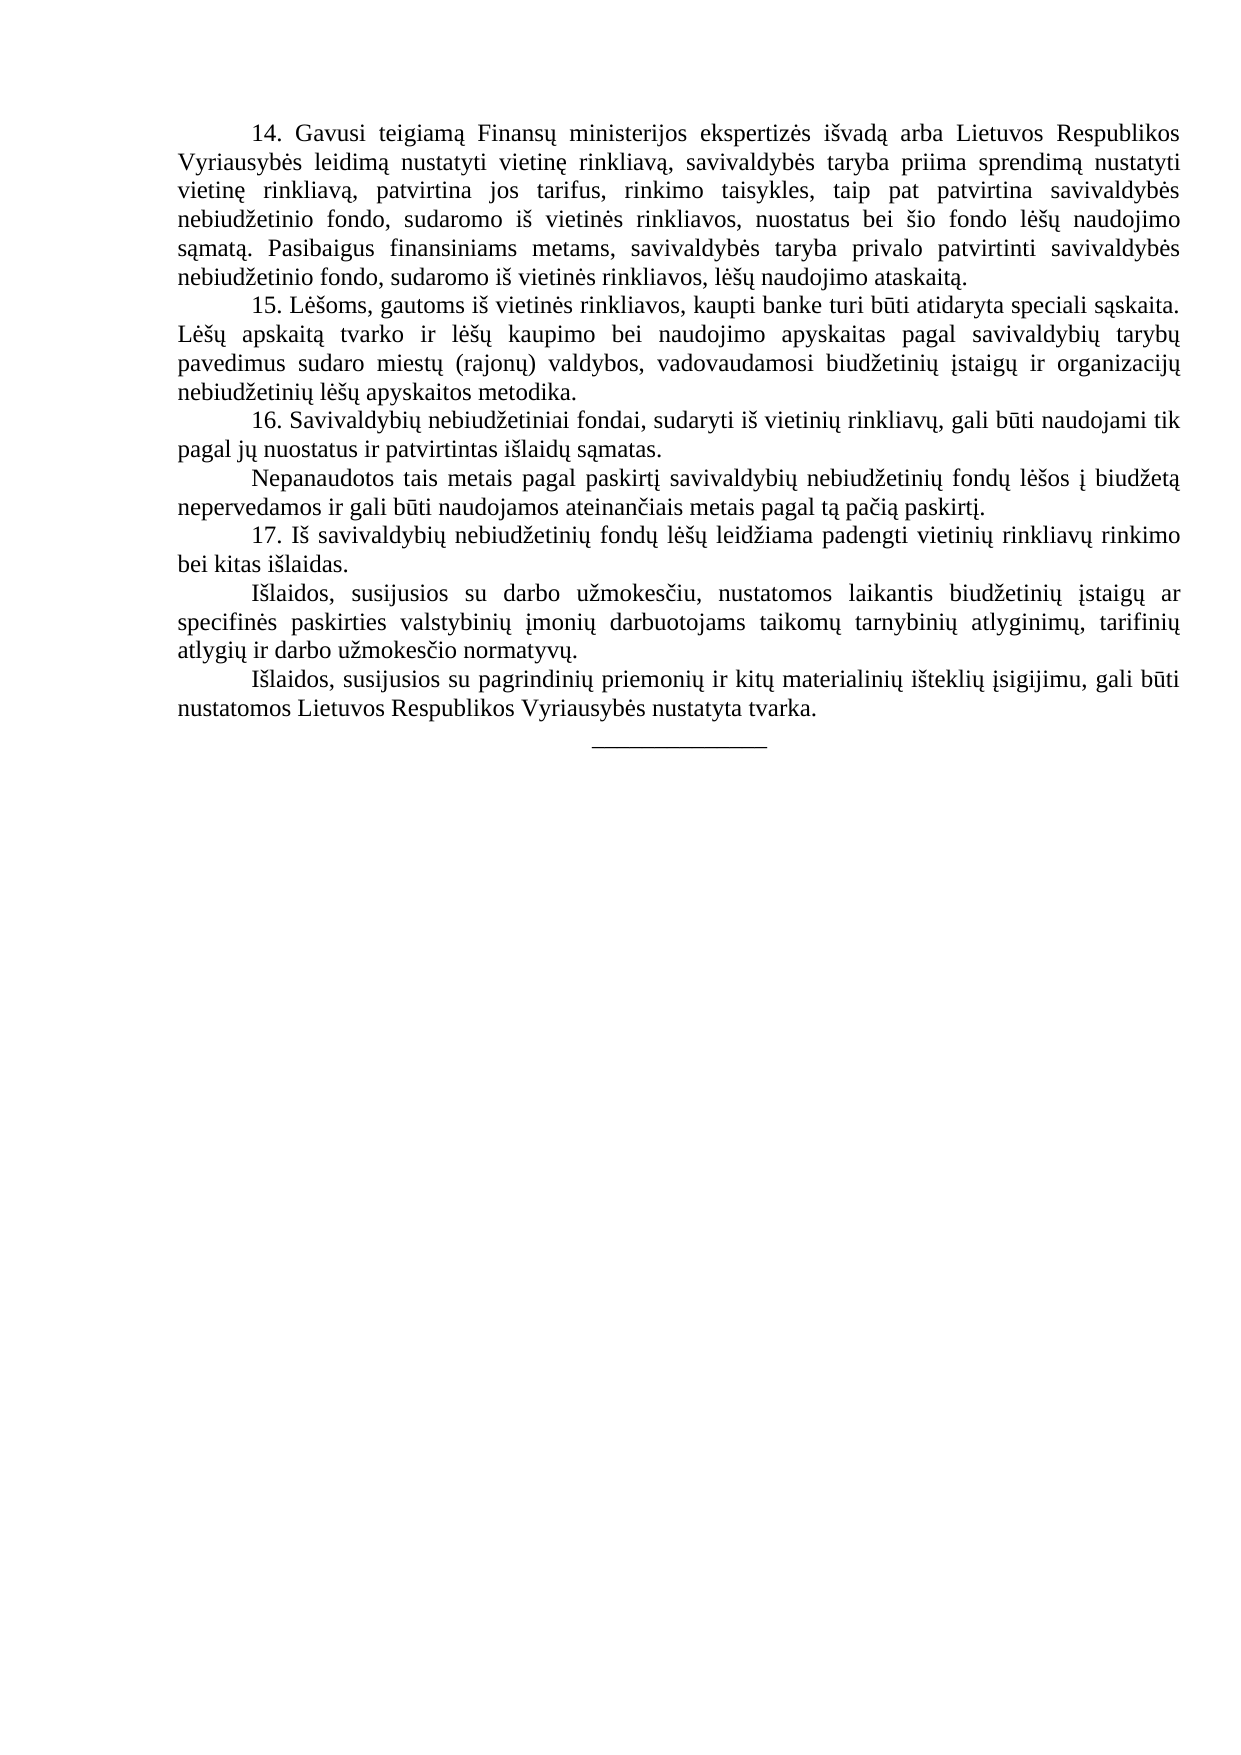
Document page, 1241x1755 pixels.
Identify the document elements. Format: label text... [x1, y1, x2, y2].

text Išlaidos, susijusios su pagrindinių priemonių ir kitų materialinių išteklių įsigijimu, gali būti nustatomos Lietuvos Respublikos Vyriausybės nustatyta tvarka. [177, 664, 1181, 722]
text 15. Lėšoms, gautoms iš vietinės rinkliavos, kaupti banke turi būti atidaryta speciali sąskaita. Lėšų apskaitą tvarko ir lėšų kaupimo bei naudojimo apyskaitas pagal savivaldybių tarybų pavedimus sudaro miestų (rajonų) valdybos, vadovaudamosi biudžetinių įstaigų ir organizacijų nebiudžetinių lėšų apyskaitos metodika. [177, 291, 1181, 406]
text 14. Gavusi teigiamą Finansų ministerijos ekspertizės išvadą arba Lietuvos Respublikos Vyriausybės leidimą nustatyti vietinę rinkliavą, savivaldybės taryba priima sprendimą nustatyti vietinę rinkliavą, patvirtina jos tarifus, rinkimo taisykles, taip pat patvirtina savivaldybės nebiudžetinio fondo, sudaromo iš vietinės rinkliavos, nuostatus bei šio fondo lėšų naudojimo sąmatą. Pasibaigus finansiniams metams, savivaldybės taryba privalo patvirtinti savivaldybės nebiudžetinio fondo, sudaromo iš vietinės rinkliavos, lėšų naudojimo ataskaitą. [177, 118, 1181, 291]
text 17. Iš savivaldybių nebiudžetinių fondų lėšų leidžiama padengti vietinių rinkliavų rinkimo bei kitas išlaidas. [177, 521, 1181, 578]
text ______________ [177, 722, 1181, 751]
text Nepanaudotos tais metais pagal paskirtį savivaldybių nebiudžetinių fondų lėšos į biudžetą nepervedamos ir gali būti naudojamos ateinančiais metais pagal tą pačią paskirtį. [177, 463, 1181, 521]
text 16. Savivaldybių nebiudžetiniai fondai, sudaryti iš vietinių rinkliavų, gali būti naudojami tik pagal jų nuostatus ir patvirtintas išlaidų sąmatas. [177, 406, 1181, 463]
text Išlaidos, susijusios su darbo užmokesčiu, nustatomos laikantis biudžetinių įstaigų ar specifinės paskirties valstybinių įmonių darbuotojams taikomų tarnybinių atlyginimų, tarifinių atlygių ir darbo užmokesčio normatyvų. [177, 578, 1181, 664]
